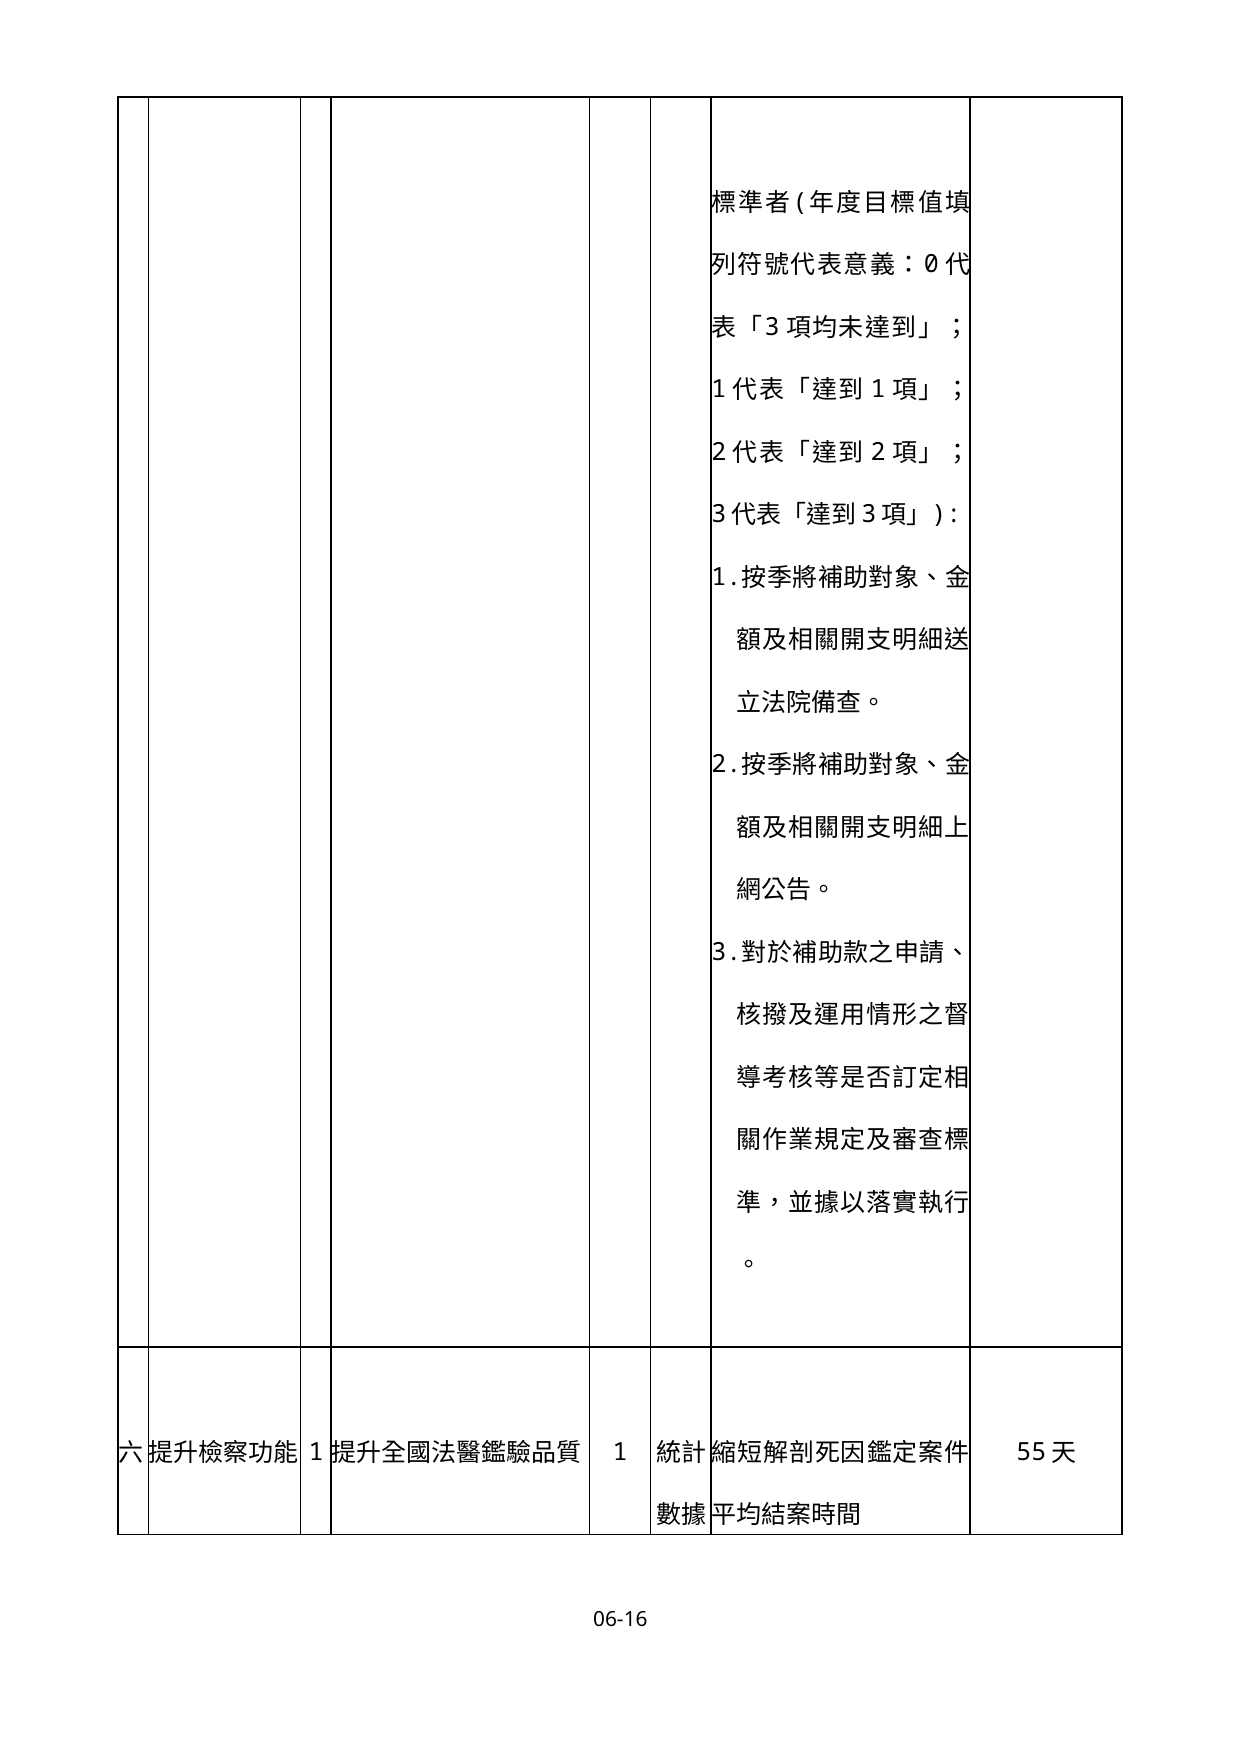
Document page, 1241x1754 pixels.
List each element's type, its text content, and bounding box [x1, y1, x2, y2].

table_cell 統計數據 [651, 1348, 710, 1534]
table_cell 提升檢察功能 [149, 1348, 300, 1534]
table_cell 標準者(年度目標值填列符號代表意義：0代表「3項均未達到」；1代表「達到1項」；2代表「達到2項」；3代表「達到3項」): 1.按季將補助對象、金額及相關開支明細送立法院備查。 2.按季將補助對象、金額及相關開支明細上網公告。 3.對於補助款之申請、核撥及運用情形之督導考核等是否訂定相關作業規定及審查標準，並據以落實執行。 [712, 98, 969, 1346]
table_cell 1 [301, 1348, 330, 1534]
table_cell [590, 98, 650, 1346]
table_cell 55天 [971, 1348, 1121, 1534]
table_cell 提升全國法醫鑑驗品質 [332, 1348, 589, 1534]
table_cell [651, 98, 710, 1346]
table_cell [119, 98, 148, 1346]
table_cell [971, 98, 1121, 1346]
table_cell [332, 98, 589, 1346]
table_cell 縮短解剖死因鑑定案件平均結案時間 [712, 1348, 969, 1534]
table_cell 1 [590, 1348, 650, 1534]
table_cell [301, 98, 330, 1346]
table_cell [149, 98, 300, 1346]
table_cell 六 [119, 1348, 148, 1534]
